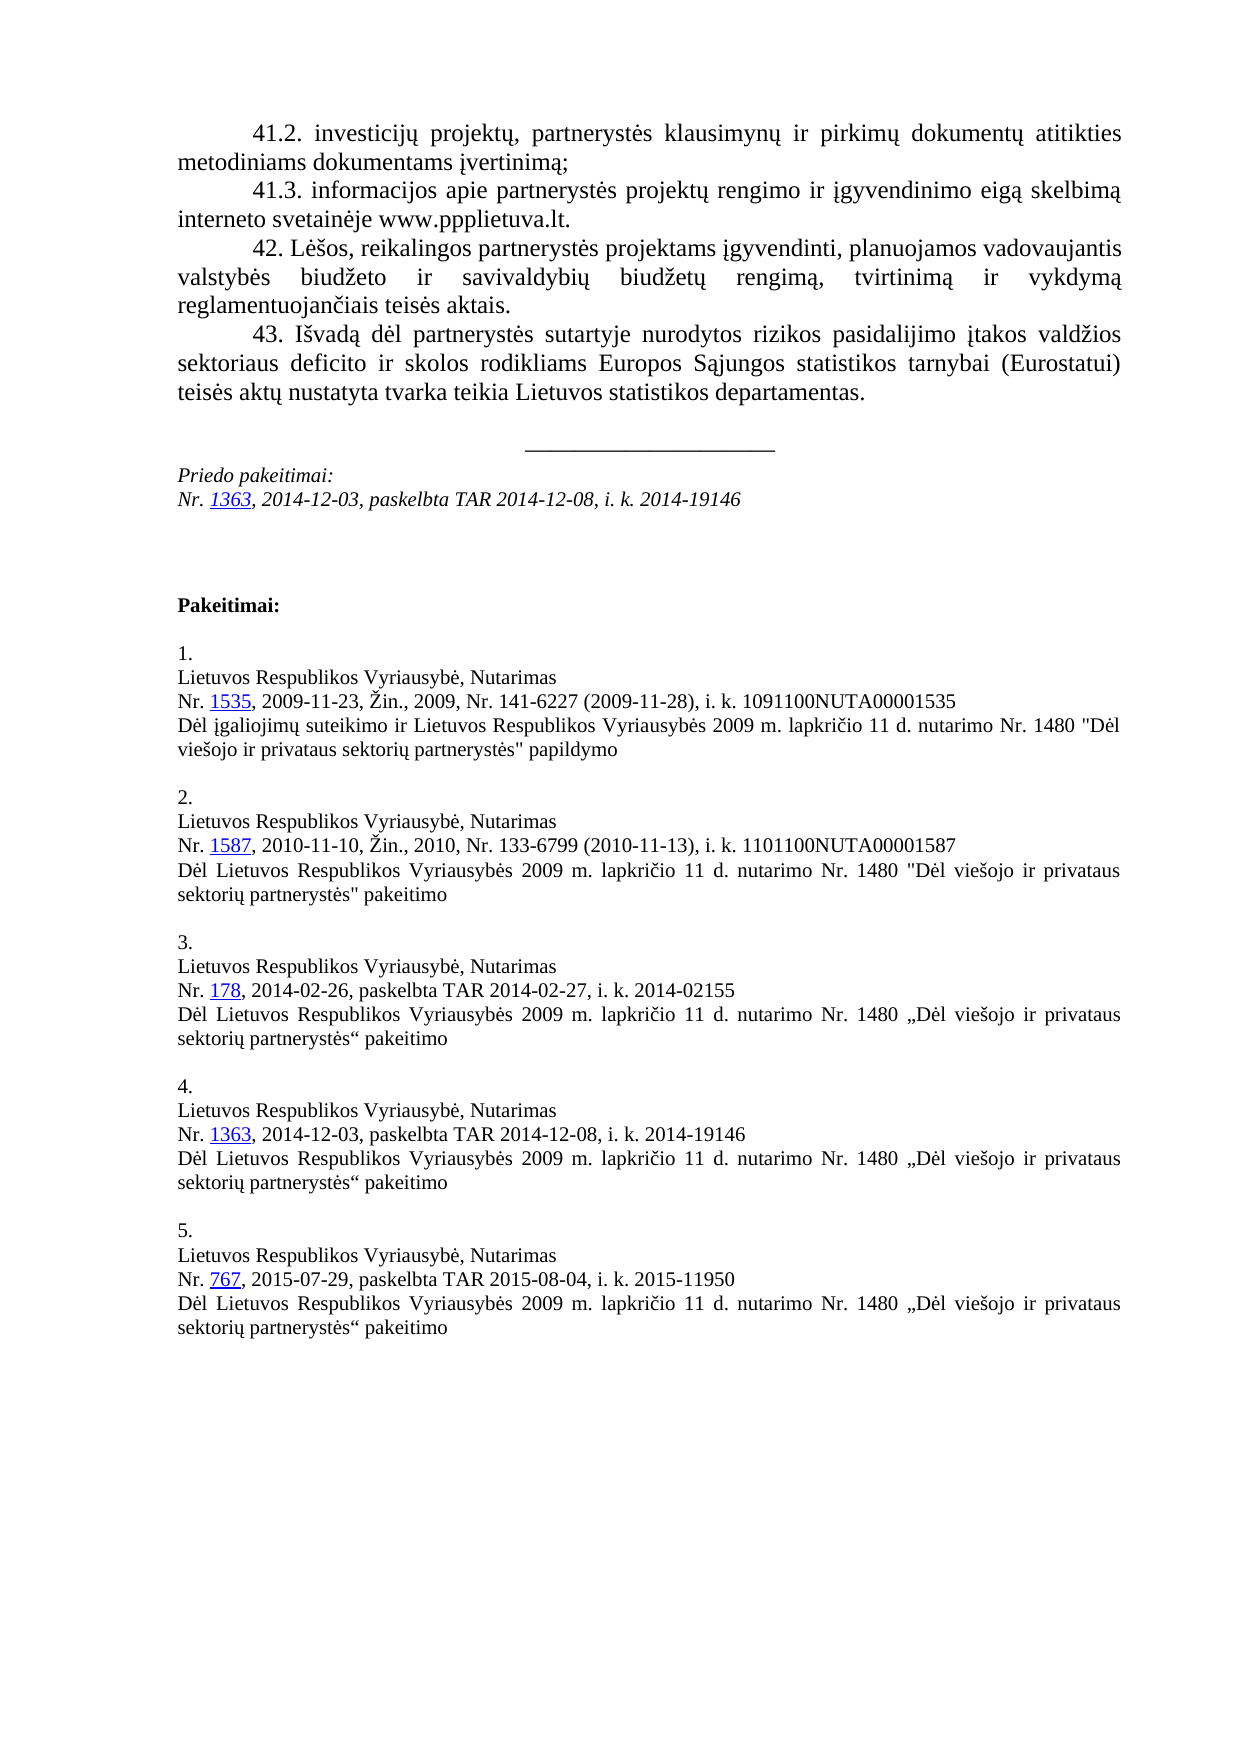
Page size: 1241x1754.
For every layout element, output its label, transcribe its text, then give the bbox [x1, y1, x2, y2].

text 5. [177, 1218, 1122, 1242]
text Pakeitimai: [177, 593, 1122, 617]
text 3. [177, 930, 1122, 954]
text –––––––––––––––––––– [177, 434, 1122, 463]
text Nr. 1535, 2009-11-23, Žin., 2009, Nr. 141-6227 (2009-11-28), i. k. 1091100NUTA00001535 [177, 689, 1122, 713]
text 41.3. informacijos apie partnerystės projektų rengimo ir įgyvendinimo eigą skelbimą interneto svetainėje www.ppplietuva.lt. [177, 176, 1122, 233]
text 2. [177, 785, 1122, 809]
text 41.2. investicijų projektų, partnerystės klausimynų ir pirkimų dokumentų atitikties metodiniams dokumentams įvertinimą; [177, 118, 1122, 176]
text 1. [177, 641, 1122, 665]
text Nr. 1363, 2014-12-03, paskelbta TAR 2014-12-08, i. k. 2014-19146 [177, 487, 1122, 511]
text Dėl Lietuvos Respublikos Vyriausybės 2009 m. lapkričio 11 d. nutarimo Nr. 1480 „Dėl viešojo ir privataus sektorių partnerystės“ pakeitimo [177, 1002, 1122, 1050]
text Priedo pakeitimai: [177, 463, 1122, 487]
text Lietuvos Respublikos Vyriausybė, Nutarimas [177, 1242, 1122, 1267]
text Dėl Lietuvos Respublikos Vyriausybės 2009 m. lapkričio 11 d. nutarimo Nr. 1480 "Dėl viešojo ir privataus sektorių partnerystės" pakeitimo [177, 857, 1122, 906]
text Nr. 1587, 2010-11-10, Žin., 2010, Nr. 133-6799 (2010-11-13), i. k. 1101100NUTA00001587 [177, 833, 1122, 857]
text Dėl Lietuvos Respublikos Vyriausybės 2009 m. lapkričio 11 d. nutarimo Nr. 1480 „Dėl viešojo ir privataus sektorių partnerystės“ pakeitimo [177, 1146, 1122, 1194]
text Lietuvos Respublikos Vyriausybė, Nutarimas [177, 809, 1122, 833]
text Nr. 178, 2014-02-26, paskelbta TAR 2014-02-27, i. k. 2014-02155 [177, 978, 1122, 1002]
text Nr. 1363, 2014-12-03, paskelbta TAR 2014-12-08, i. k. 2014-19146 [177, 1122, 1122, 1146]
text Dėl Lietuvos Respublikos Vyriausybės 2009 m. lapkričio 11 d. nutarimo Nr. 1480 „Dėl viešojo ir privataus sektorių partnerystės“ pakeitimo [177, 1291, 1122, 1339]
text Dėl įgaliojimų suteikimo ir Lietuvos Respublikos Vyriausybės 2009 m. lapkričio 11 d. nutarimo Nr. 1480 "Dėl viešojo ir privataus sektorių partnerystės" papildymo [177, 713, 1122, 761]
text 42. Lėšos, reikalingos partnerystės projektams įgyvendinti, planuojamos vadovaujantis valstybės biudžeto ir savivaldybių biudžetų rengimą, tvirtinimą ir vykdymą reglamentuojančiais teisės aktais. [177, 233, 1122, 319]
text 4. [177, 1074, 1122, 1098]
text Lietuvos Respublikos Vyriausybė, Nutarimas [177, 665, 1122, 689]
text 43. Išvadą dėl partnerystės sutartyje nurodytos rizikos pasidalijimo įtakos valdžios sektoriaus deficito ir skolos rodikliams Europos Sąjungos statistikos tarnybai (Eurostatui) teisės aktų nustatyta tvarka teikia Lietuvos statistikos departamentas. [177, 319, 1122, 406]
text Nr. 767, 2015-07-29, paskelbta TAR 2015-08-04, i. k. 2015-11950 [177, 1267, 1122, 1291]
text Lietuvos Respublikos Vyriausybė, Nutarimas [177, 954, 1122, 978]
text Lietuvos Respublikos Vyriausybė, Nutarimas [177, 1098, 1122, 1122]
